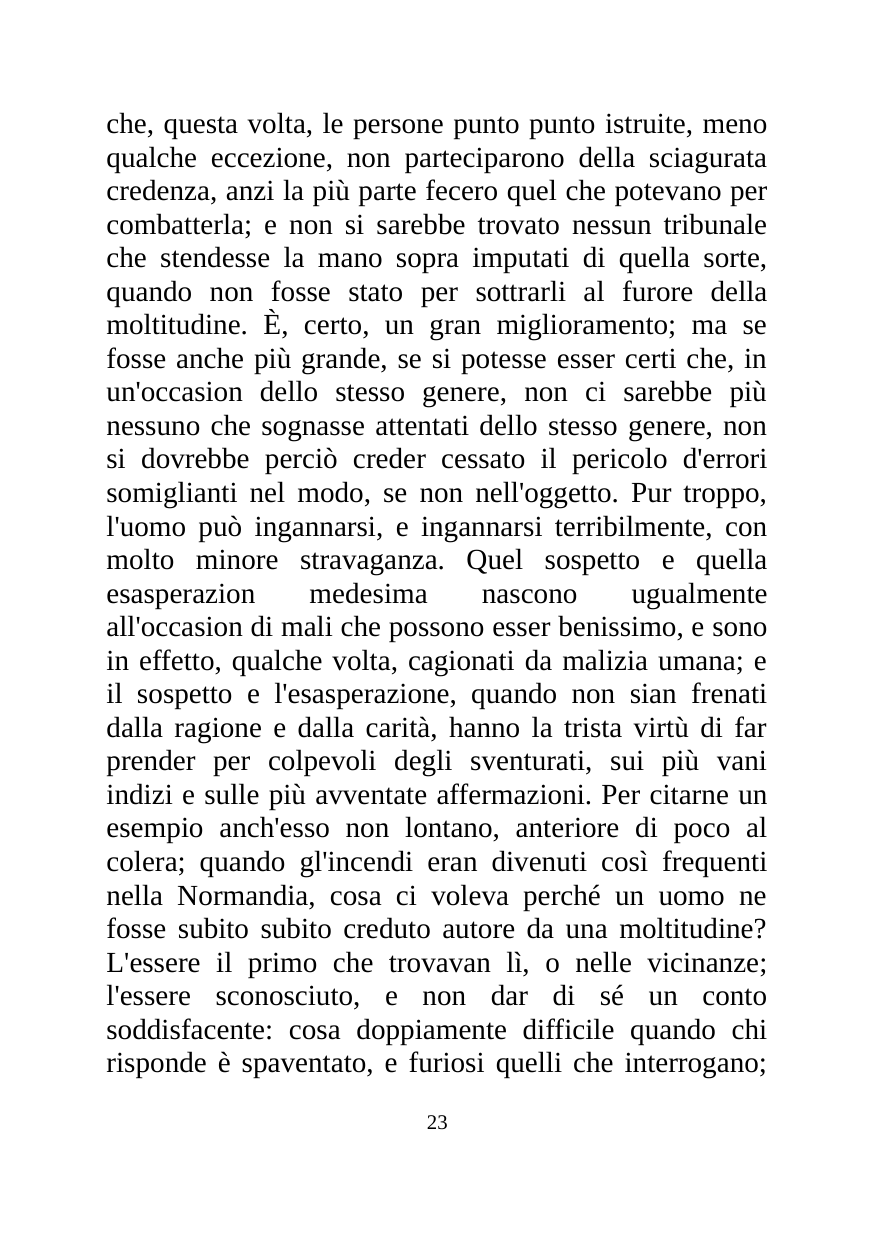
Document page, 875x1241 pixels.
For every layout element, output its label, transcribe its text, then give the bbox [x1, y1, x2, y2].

text che, questa volta, le persone punto punto istruite, meno qualche eccezione, non parteciparono della sciagurata credenza, anzi la più parte fecero quel che potevano per combatterla; e non si sarebbe trovato nessun tribunale che stendesse la mano sopra imputati di quella sorte, quando non fosse stato per sottrarli al furore della moltitudine. È, certo, un gran miglioramento; ma se fosse anche più grande, se si potesse esser certi che, in un'occasion dello stesso genere, non ci sarebbe più nessuno che sognasse attentati dello stesso genere, non si dovrebbe perciò creder cessato il pericolo d'errori somiglianti nel modo, se non nell'oggetto. Pur troppo, l'uomo può ingannarsi, e ingannarsi terribilmente, con molto minore stravaganza. Quel sospetto e quella esasperazion medesima nascono ugualmente all'occasion di mali che possono esser benissimo, e sono in effetto, qualche volta, cagionati da malizia umana; e il sospetto e l'esasperazione, quando non sian frenati dalla ragione e dalla carità, hanno la trista virtù di far prender per colpevoli degli sventurati, sui più vani indizi e sulle più avventate affermazioni. Per citarne un esempio anch'esso non lontano, anteriore di poco al colera; quando gl'incendi eran divenuti così frequenti nella Normandia, cosa ci voleva perché un uomo ne fosse subito subito creduto autore da una moltitudine? L'essere il primo che trovavan lì, o nelle vicinanze; l'essere sconosciuto, e non dar di sé un conto soddisfacente: cosa doppiamente difficile quando chi risponde è spaventato, e furiosi quelli che interrogano; [106, 106, 768, 1079]
